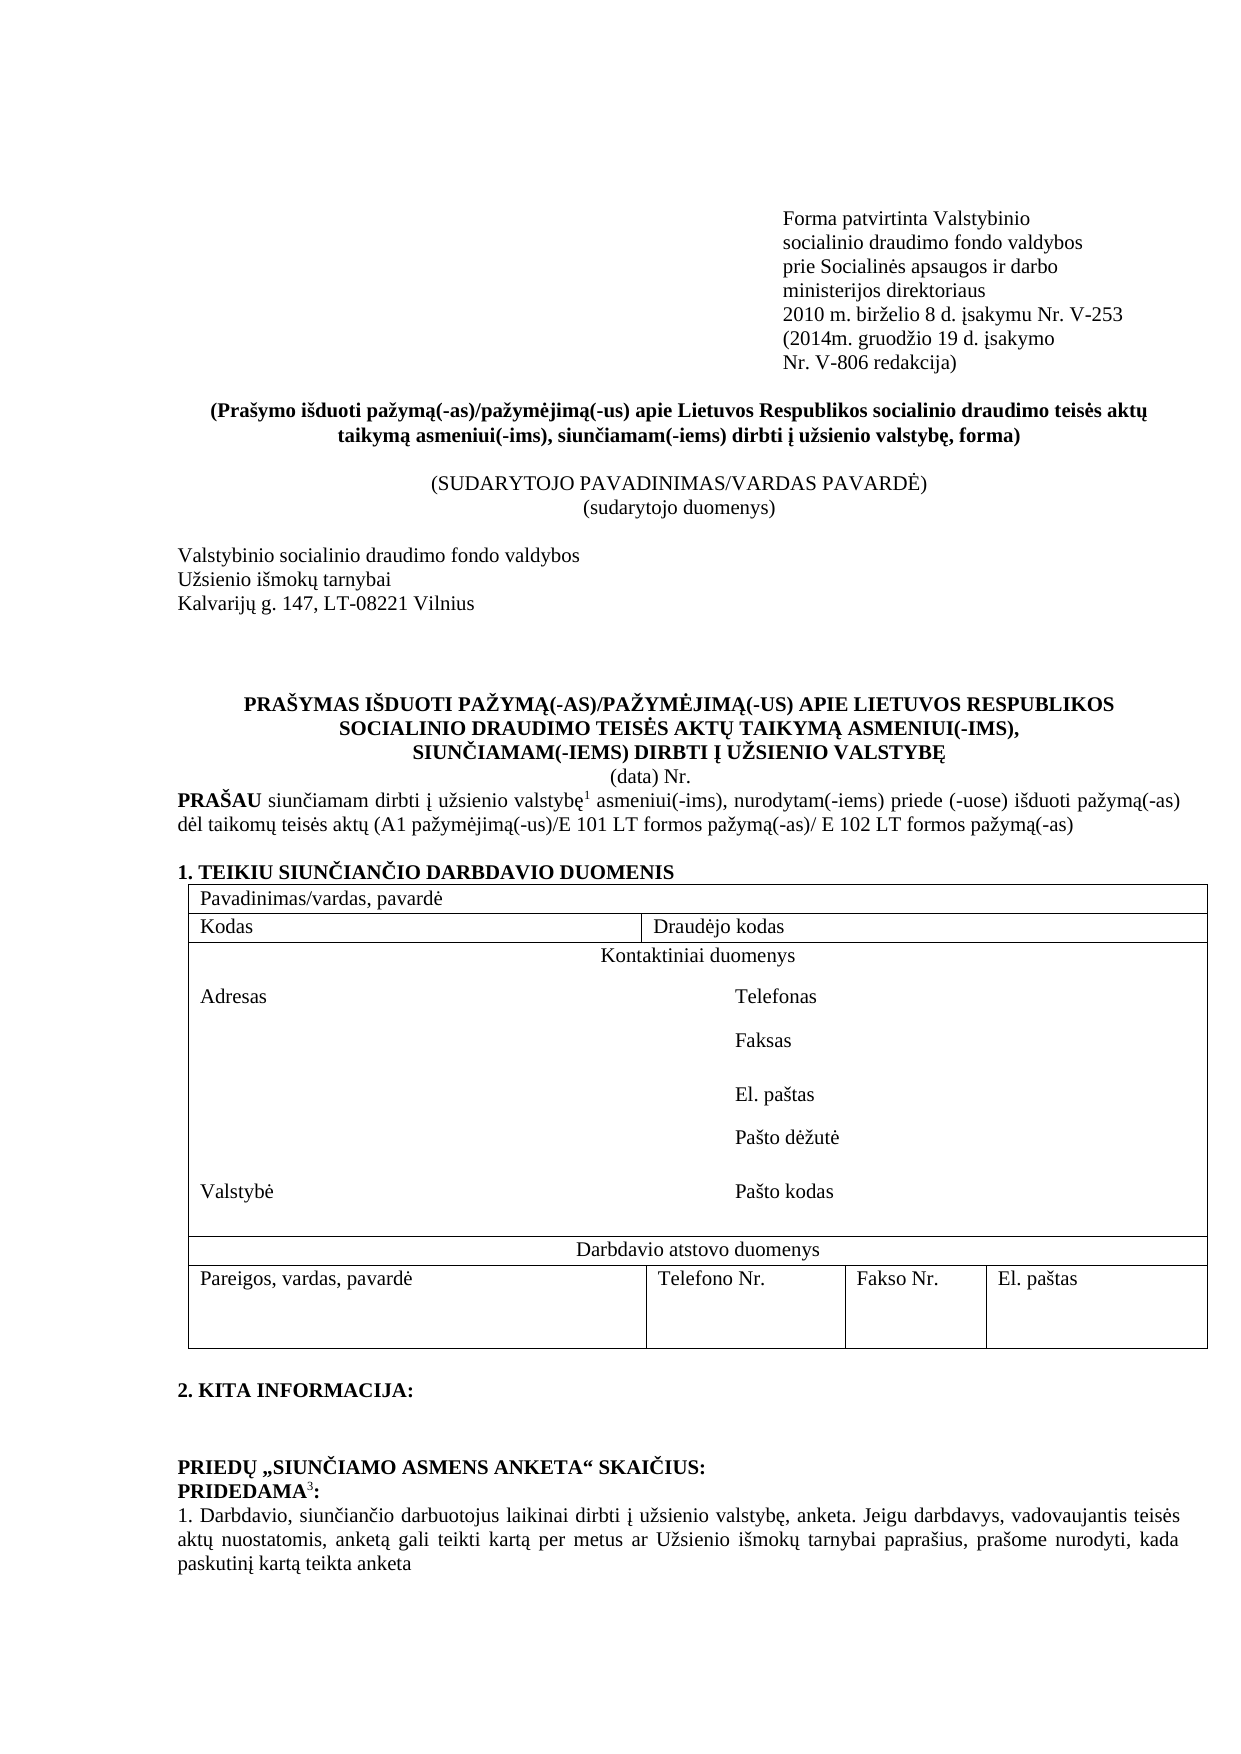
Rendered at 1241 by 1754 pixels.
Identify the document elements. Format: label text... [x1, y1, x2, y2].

table_cell El. paštas [987, 1266, 1207, 1348]
text (sudarytojo duomenys) [177, 495, 1181, 519]
table_cell Pašto dėžutė [722, 1125, 1207, 1178]
text PRIEDŲ „SIUNČIAMO ASMENS ANKETA“ SKAIČIUS: [177, 1454, 1181, 1479]
table_cell Faksas [722, 1028, 1207, 1082]
table_cell Pareigos, vardas, pavardė [189, 1266, 646, 1348]
text SIUNČIAMAM(-IEMS) DIRBTI Į UŽSIENIO VALSTYBĘ [177, 740, 1181, 764]
table_cell Telefono Nr. [647, 1266, 845, 1348]
text Kalvarijų g. 147, LT-08221 Vilnius [177, 591, 1181, 615]
text (data) Nr. [177, 764, 1181, 788]
text Nr. V-806 redakcija) [783, 350, 1181, 374]
table_cell Pašto kodas [722, 1179, 1207, 1236]
text Valstybinio socialinio draudimo fondo valdybos [177, 543, 1181, 567]
table_cell Valstybė [189, 1179, 722, 1236]
table_cell Fakso Nr. [846, 1266, 986, 1348]
text (Prašymo išduoti pažymą(-as)/pažymėjimą(-us) apie Lietuvos Respublikos socialinio draudimo teisės aktų taikymą asmeniui(-ims), siunčiamam(-iems) dirbti į užsienio valstybę, forma) [177, 398, 1181, 447]
table_cell El. paštas [722, 1082, 1207, 1124]
text Užsienio išmokų tarnybai [177, 567, 1181, 591]
text 1. Darbdavio, siunčiančio darbuotojus laikinai dirbti į užsienio valstybę, anketa. Jeigu darbdavys, vadovaujantis teisės aktų nuostatomis, anketą gali teikti kartą per metus ar Užsienio išmokų tarnybai paprašius, prašome nurodyti, kada paskutinį kartą teikta anketa [177, 1503, 1181, 1575]
text Forma patvirtinta Valstybinio socialinio draudimo fondo valdybos prie Socialinės apsaugos ir darbo ministerijos direktoriaus [783, 206, 1181, 302]
text (2014m. gruodžio 19 d. įsakymo [783, 326, 1181, 350]
text PRAŠYMAS išduoti PAŽYMĄ(-AS)/PAŽYMĖJIMĄ(-US) APIE LIETUVOS RESPUBLIKOS [177, 692, 1181, 716]
table_header Pavadinimas/vardas, pavardė [189, 885, 1207, 913]
text 1. TEIKIU SIUNČIANČIO DARBDAVIO DUOMENIS [177, 860, 1181, 884]
text SOCIALINIO DRAUDIMO TEISĖS AKTŲ TAIKYMĄ ASMENIUI(-IMS), [177, 716, 1181, 740]
text 2. KITA INFORMACIJA: [177, 1378, 1181, 1402]
text PRIDEDAMA3: [177, 1479, 1181, 1503]
text 2010 m. birželio 8 d. įsakymu Nr. V-253 [783, 302, 1181, 326]
text (SUDARYTOJO PAVADINIMAS/VARDAS PAVARDĖ) [177, 471, 1181, 495]
text PRAŠAU siunčiamam dirbti į užsienio valstybę1 asmeniui(-ims), nurodytam(-iems) priede (-uose) išduoti pažymą(-as) dėl taikomų teisės aktų (A1 pažymėjimą(-us)/E 101 LT formos pažymą(-as)/ E 102 LT formos pažymą(-as) [177, 788, 1181, 836]
table_cell Darbdavio atstovo duomenys [189, 1237, 1207, 1265]
table_cell Kodas [189, 914, 641, 942]
table_cell Draudėjo kodas [642, 914, 1207, 942]
table_cell Kontaktiniai duomenys [189, 943, 1207, 984]
table_cell Telefonas [722, 984, 1207, 1028]
table_cell Adresas [189, 984, 722, 1178]
